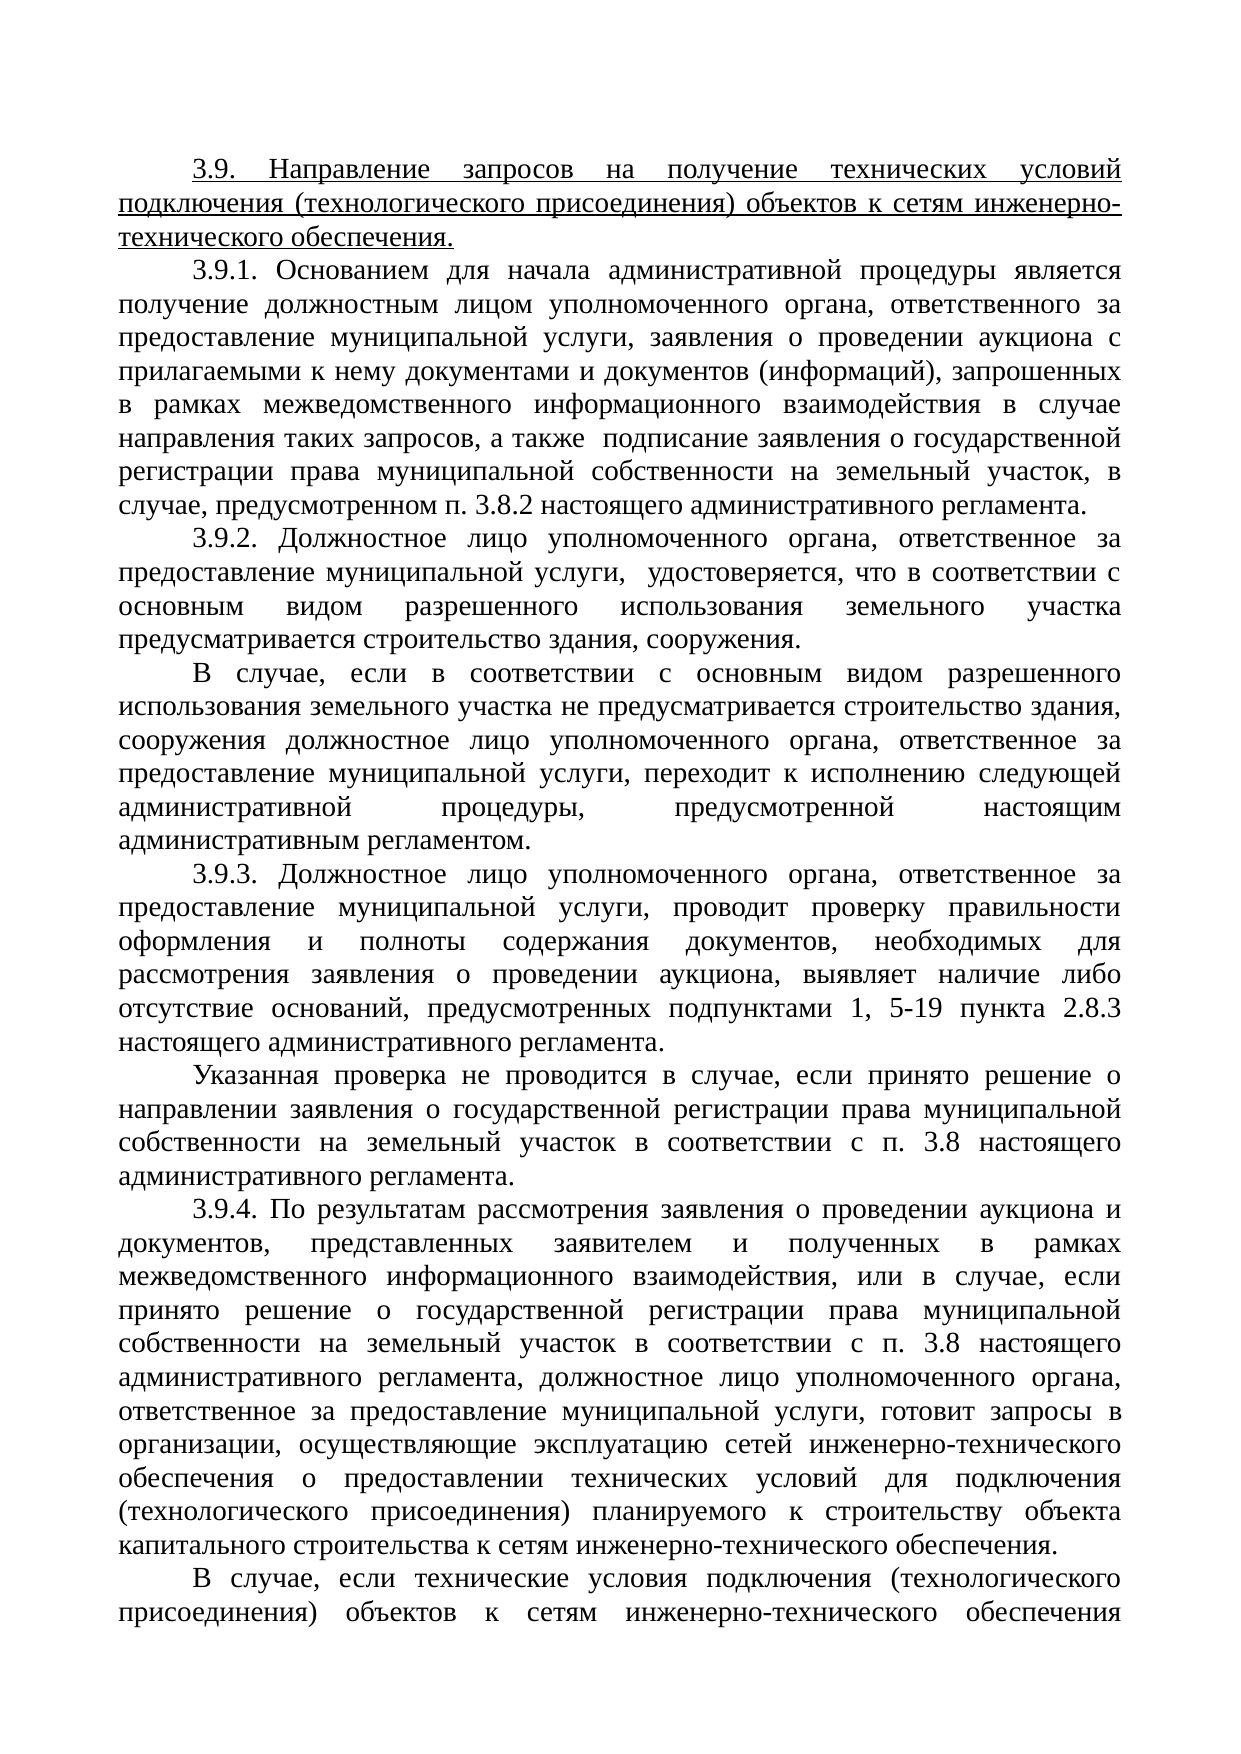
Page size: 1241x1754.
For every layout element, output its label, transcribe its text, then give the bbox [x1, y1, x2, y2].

text 3.9. Направление запросов на получение технических условий подключения (технологического присоединения) объектов к сетям инженерно- [118, 152, 1122, 214]
text технического обеспечения. [118, 216, 1122, 252]
text 3.9.3. Должностное лицо уполномоченного органа, ответственное за предоставление муниципальной услуги, проводит проверку правильности оформления и полноты содержания документов, необходимых для рассмотрения заявления о проведении аукциона, выявляет наличие либо отсутствие оснований, предусмотренных подпунктами 1, 5-19 пункта 2.8.3 настоящего административного регламента. [118, 856, 1122, 1057]
text Указанная проверка не проводится в случае, если принято решение о направлении заявления о государственной регистрации права муниципальной собственности на земельный участок в соответствии с п. 3.8 настоящего административного регламента. [118, 1057, 1122, 1191]
text 3.9.4. По результатам рассмотрения заявления о проведении аукциона и документов, представленных заявителем и полученных в рамках межведомственного информационного взаимодействия, или в случае, если принято решение о государственной регистрации права муниципальной собственности на земельный участок в соответствии с п. 3.8 настоящего административного регламента, должностное лицо уполномоченного органа, ответственное за предоставление муниципальной услуги, готовит запросы в организации, осуществляющие эксплуатацию сетей инженерно-технического обеспечения о предоставлении технических условий для подключения (технологического присоединения) планируемого к строительству объекта капитального строительства к сетям инженерно-технического обеспечения. [118, 1191, 1122, 1560]
text В случае, если в соответствии с основным видом разрешенного использования земельного участка не предусматривается строительство здания, сооружения должностное лицо уполномоченного органа, ответственное за предоставление муниципальной услуги, переходит к исполнению следующей административной процедуры, предусмотренной настоящим административным регламентом. [118, 655, 1122, 856]
text 3.9.1. Основанием для начала административной процедуры является получение должностным лицом уполномоченного органа, ответственного за предоставление муниципальной услуги, заявления о проведении аукциона с прилагаемыми к нему документами и документов (информаций), запрошенных в рамках межведомственного информационного взаимодействия в случае направления таких запросов, а также подписание заявления о государственной регистрации права муниципальной собственности на земельный участок, в случае, предусмотренном п. 3.8.2 настоящего административного регламента. [118, 252, 1122, 521]
text 3.9.2. Должностное лицо уполномоченного органа, ответственное за предоставление муниципальной услуги, удостоверяется, что в соответствии с основным видом разрешенного использования земельного участка предусматривается строительство здания, сооружения. [118, 521, 1122, 655]
text В случае, если технические условия подключения (технологического присоединения) объектов к сетям инженерно-технического обеспечения [118, 1560, 1122, 1627]
